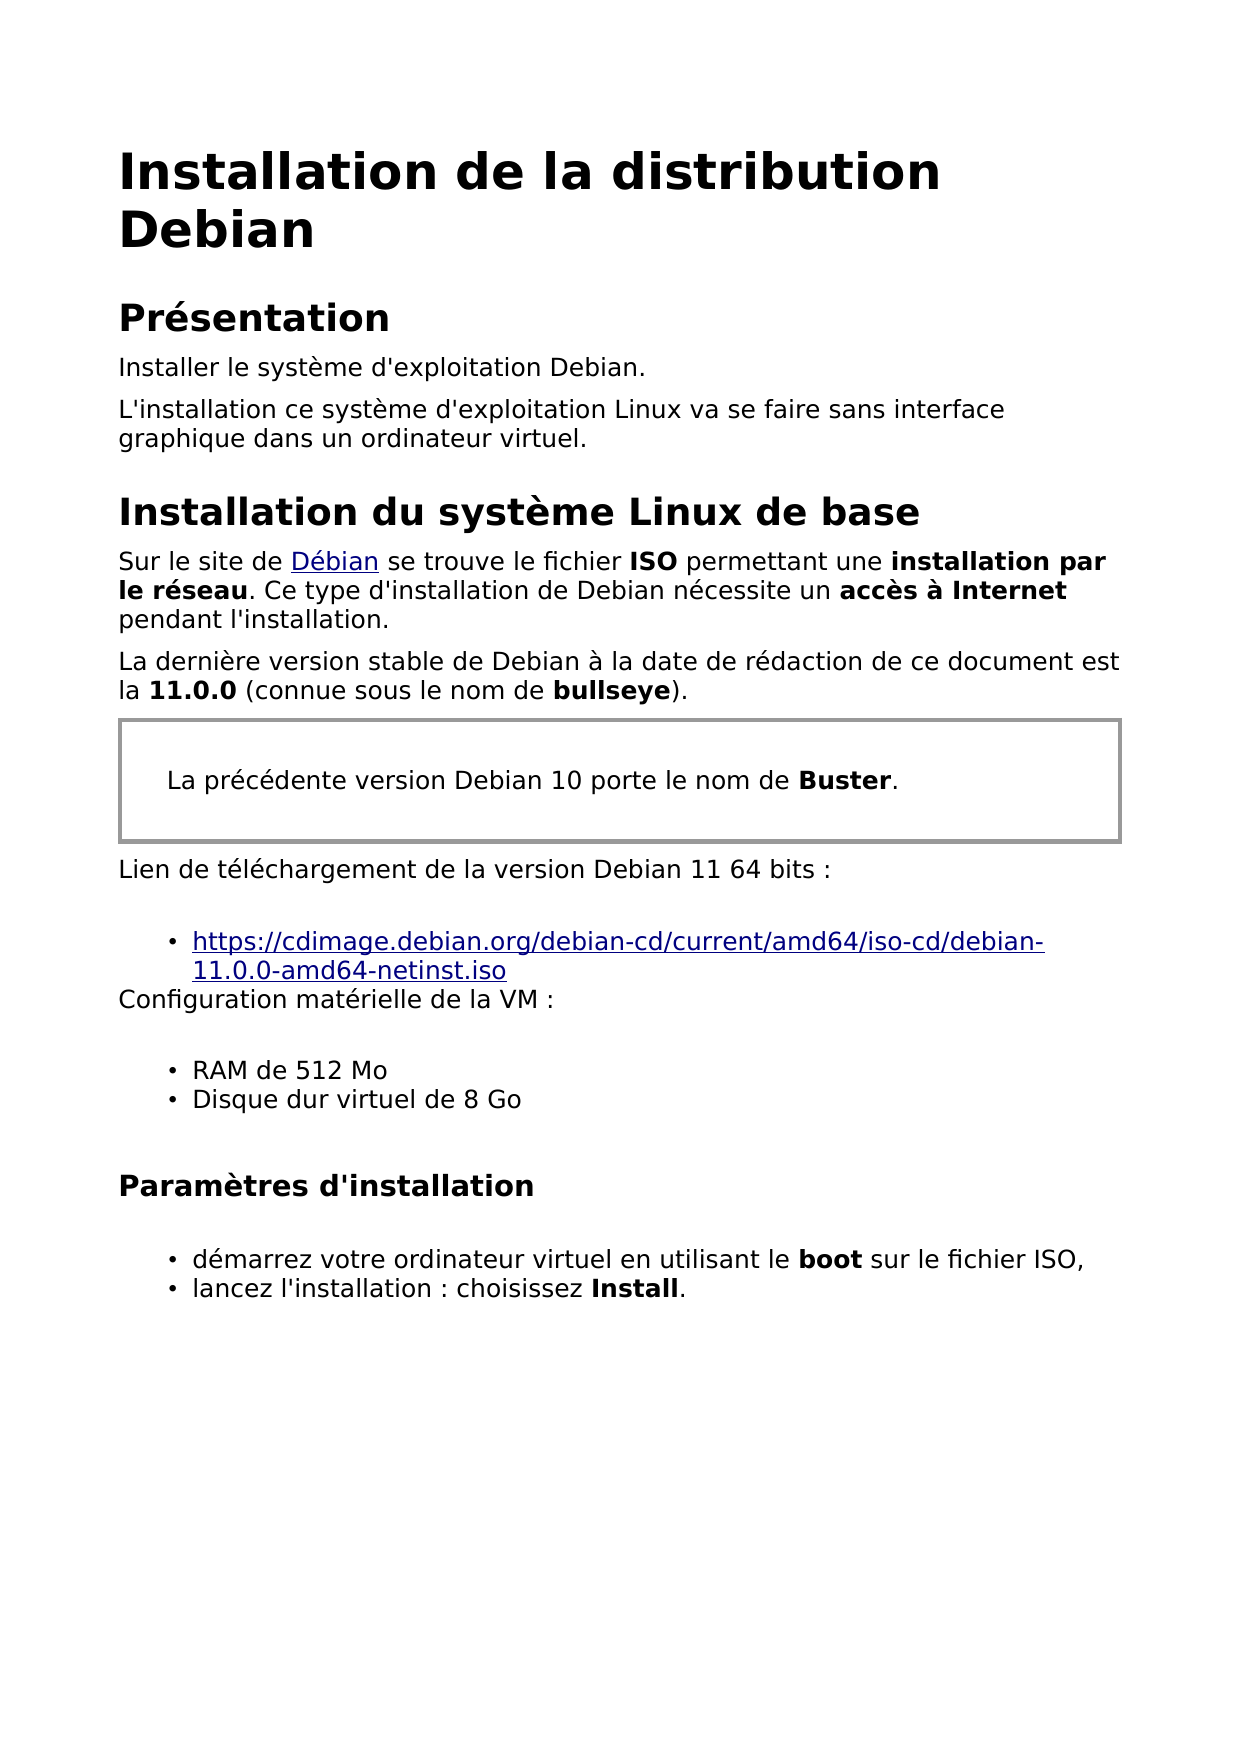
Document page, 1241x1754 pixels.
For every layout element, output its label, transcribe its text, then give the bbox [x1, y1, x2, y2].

text La dernière version stable de Debian à la date de rédaction de ce document est la 11.0.0 (connue sous le nom de bullseye). [118, 647, 1122, 705]
table_header La précédente version Debian 10 porte le nom de Buster. [131, 731, 1109, 831]
text L'installation ce système d'exploitation Linux va se faire sans interface graphique dans un ordinateur virtuel. [118, 395, 1122, 453]
subtitle Paramètres d'installation [118, 1169, 1122, 1203]
subtitle Présentation [118, 297, 1122, 341]
list lancez l'installation : choisissez Install. [177, 1274, 1122, 1303]
text Lien de téléchargement de la version Debian 11 64 bits : [118, 844, 1122, 885]
text Sur le site de Débian se trouve le fichier ISO permettant une installation par le réseau. Ce type d'installation de Debian nécessite un accès à Internet pendant l'installation. [118, 547, 1122, 634]
text [122, 722, 1118, 839]
list Disque dur virtuel de 8 Go [177, 1085, 1122, 1114]
list démarrez votre ordinateur virtuel en utilisant le boot sur le fichier ISO, [177, 1245, 1122, 1274]
text Configuration matérielle de la VM : [118, 985, 1122, 1014]
list RAM de 512 Mo [177, 1056, 1122, 1085]
subtitle Installation de la distribution Debian [118, 143, 1122, 259]
list https://cdimage.debian.org/debian-cd/current/amd64/iso-cd/debian-11.0.0-amd64-netinst.iso [177, 927, 1122, 985]
subtitle Installation du système Linux de base [118, 491, 1122, 534]
text Installer le système d'exploitation Debian. [118, 353, 1122, 382]
